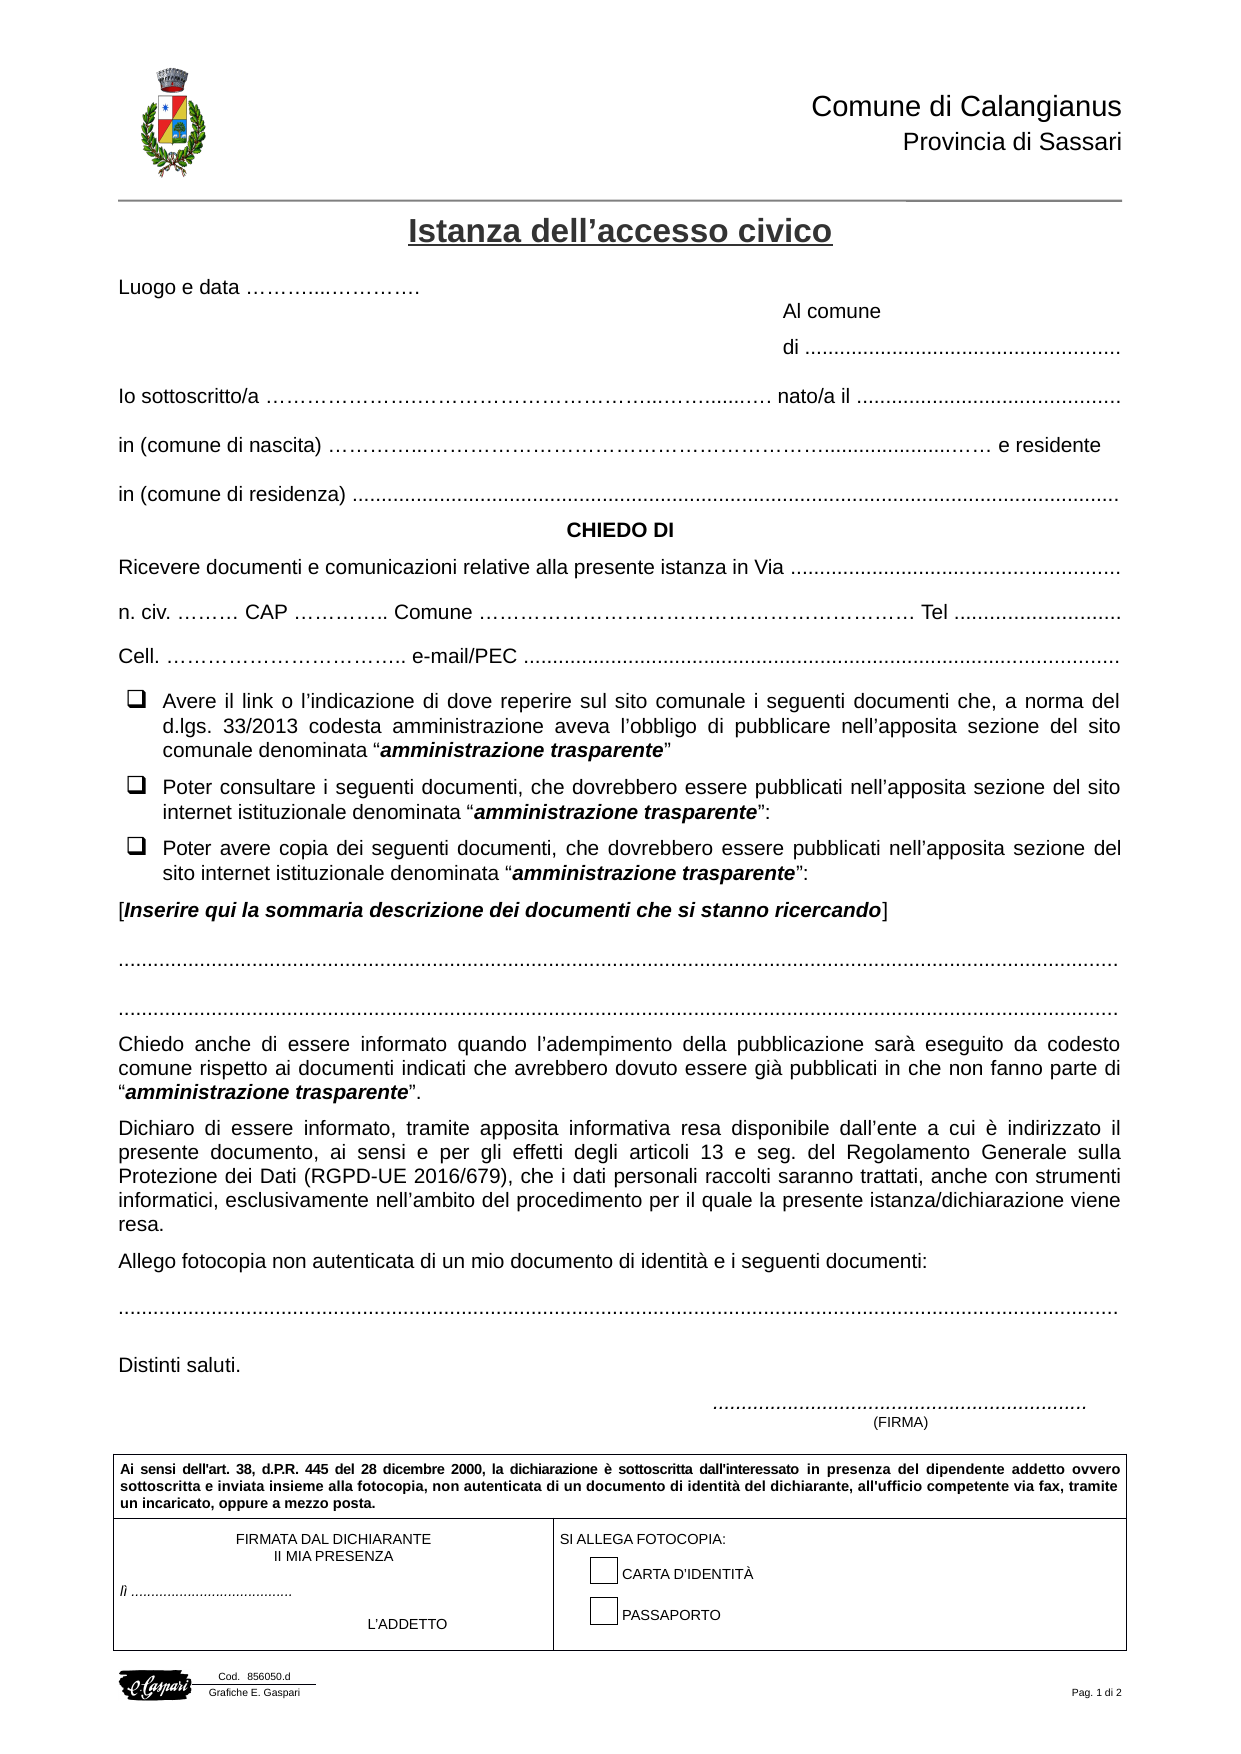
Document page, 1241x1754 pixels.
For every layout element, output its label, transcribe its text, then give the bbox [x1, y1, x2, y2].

list Poter avere copia dei seguenti documenti, che dovrebbero essere pubblicati nell’apposita sezione del sito internet istituzionale denominata “amministrazione trasparente”: [125, 836, 1122, 885]
text CHIEDO DI [118, 518, 1122, 542]
text Allego fotocopia non autenticata di un mio documento di identità e i seguenti documenti: [118, 1248, 1122, 1272]
table_header Ai sensi dell'art. 38, d.P.R. 445 del 28 dicembre 2000, la dichiarazione è sottoscritta dall'interessato in presenza del dipendente addetto ovvero sottoscritta e inviata insieme alla fotocopia, non autenticata di un documento di identità del dichiarante, all'ufficio competente via fax, tramite un incaricato, oppure a mezzo posta. [114, 1455, 1126, 1517]
picture [122, 58, 224, 189]
text [Inserire qui la sommaria descrizione dei documenti che si stanno ricercando] [118, 897, 1122, 921]
text di [783, 335, 1122, 359]
text Luogo e data ………....…………. [118, 274, 1122, 298]
text Io sottoscritto/a ………………….……………………………...…….......…. nato/a il [118, 384, 1122, 408]
text ................................................................. [679, 1389, 1122, 1413]
text in (comune di nascita) …………...…………………………………………………......................…… e residente [118, 433, 1122, 457]
text (FIRMA) [679, 1413, 1122, 1430]
text Ricevere documenti e comunicazioni relative alla presente istanza in Via [118, 555, 1122, 579]
text Provincia di Sassari [224, 127, 1122, 156]
text n. civ. ……… CAP ………….. Comune ……………………………………………………… Tel [118, 599, 1122, 623]
table_cell FIRMATA DAL DICHIARANTE II MIA PRESENZA lì ........................................ L’ADDETTO [114, 1519, 553, 1649]
text Chiedo anche di essere informato quando l’adempimento della pubblicazione sarà eseguito da codesto comune rispetto ai documenti indicati che avrebbero dovuto essere già pubblicati in che non fanno parte di “amministrazione trasparente”. [118, 1032, 1122, 1104]
text Distinti saluti. [118, 1353, 1122, 1377]
text Cell. …………………………….. e-mail/PEC [118, 644, 1122, 668]
list Poter consultare i seguenti documenti, che dovrebbero essere pubblicati nell’apposita sezione del sito internet istituzionale denominata “amministrazione trasparente”: [125, 774, 1122, 823]
text in (comune di residenza) [118, 482, 1122, 506]
table_cell SI ALLEGA FOTOCOPIA: CARTA D’IDENTITÀ PASSAPORTO [554, 1519, 1126, 1649]
list Avere il link o l’indicazione di dove reperire sul sito comunale i seguenti documenti che, a norma del d.lgs. 33/2013 codesta amministrazione aveva l’obbligo di pubblicare nell’apposita sezione del sito comunale denominata “amministrazione trasparente” [125, 689, 1122, 762]
picture [118, 1669, 192, 1701]
subtitle Istanza dell’accesso civico [118, 211, 1122, 249]
text Comune di Calangianus [224, 89, 1122, 122]
text Al comune [783, 298, 1122, 322]
text Dichiaro di essere informato, tramite apposita informativa resa disponibile dall’ente a cui è indirizzato il presente documento, ai sensi e per gli effetti degli articoli 13 e seg. del Regolamento Generale sulla Protezione dei Dati (RGPD-UE 2016/679), che i dati personali raccolti saranno trattati, anche con strumenti informatici, esclusivamente nell’ambito del procedimento per il quale la presente istanza/dichiarazione viene resa. [118, 1116, 1122, 1236]
